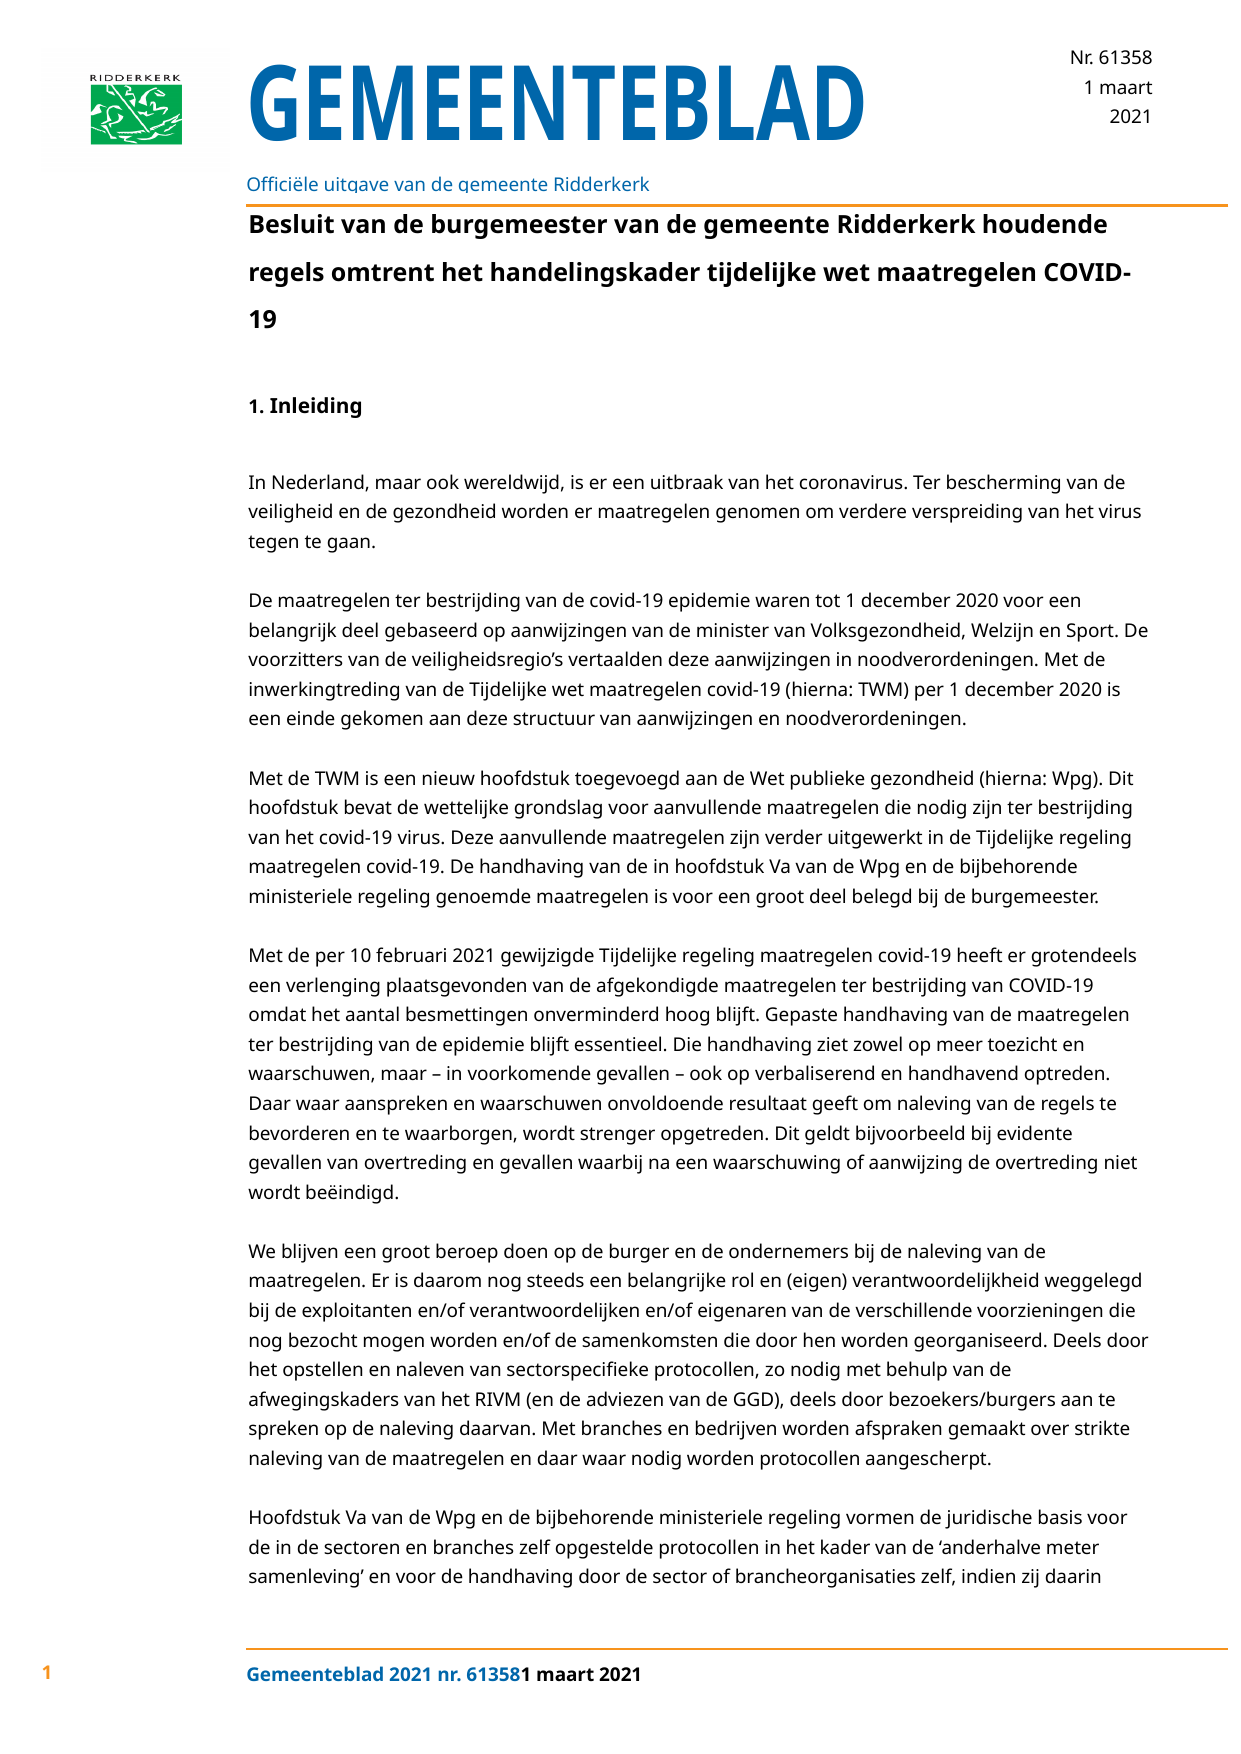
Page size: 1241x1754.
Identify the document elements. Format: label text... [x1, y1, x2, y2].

text In Nederland, maar ook wereldwijd, is er een uitbraak van het coronavirus. Ter bescherming van de veiligheid en de gezondheid worden er maatregelen genomen om verdere verspreiding van het virus tegen te gaan. [248, 469, 1152, 554]
text Met de per 10 februari 2021 gewijzigde Tijdelijke regeling maatregelen covid-19 heeft er grotendeels een verlenging plaatsgevonden van de afgekondigde maatregelen ter bestrijding van COVID-19 omdat het aantal besmettingen onverminderd hoog blijft. Gepaste handhaving van de maatregelen ter bestrijding van de epidemie blijft essentieel. Die handhaving ziet zowel op meer toezicht en waarschuwen, maar – in voorkomende gevallen – ook op verbaliserend en handhavend optreden. Daar waar aanspreken en waarschuwen onvoldoende resultaat geeft om naleving van de regels te bevorderen en te waarborgen, wordt strenger opgetreden. Dit geldt bijvoorbeeld bij evidente gevallen van overtreding en gevallen waarbij na een waarschuwing of aanwijzing de overtreding niet wordt beëindigd. [248, 942, 1152, 1205]
text 1. Inleiding [248, 391, 1152, 420]
text De maatregelen ter bestrijding van de covid-19 epidemie waren tot 1 december 2020 voor een belangrijk deel gebaseerd op aanwijzingen van de minister van Volksgezondheid, Welzijn en Sport. De voorzitters van de veiligheidsregio’s vertaalden deze aanwijzingen in noodverordeningen. Met de inwerkingtreding van de Tijdelijke wet maatregelen covid-19 (hierna: TWM) per 1 december 2020 is een einde gekomen aan deze structuur van aanwijzingen en noodverordeningen. [248, 587, 1152, 731]
text Hoofdstuk Va van de Wpg en de bijbehorende ministeriele regeling vormen de juridische basis voor de in de sectoren en branches zelf opgestelde protocollen in het kader van de ‘anderhalve meter samenleving’ en voor de handhaving door de sector of brancheorganisaties zelf, indien zij daarin [248, 1504, 1152, 1589]
text We blijven een groot beroep doen op de burger en de ondernemers bij de naleving van de maatregelen. Er is daarom nog steeds een belangrijke rol en (eigen) verantwoordelijkheid weggelegd bij de exploitanten en/of verantwoordelijken en/of eigenaren van de verschillende voorzieningen die nog bezocht mogen worden en/of de samenkomsten die door hen worden georganiseerd. Deels door het opstellen en naleven van sectorspecifieke protocollen, zo nodig met behulp van de afwegingskaders van het RIVM (en de adviezen van de GGD), deels door bezoekers/burgers aan te spreken op de naleving daarvan. Met branches en bedrijven worden afspraken gemaakt over strikte naleving van de maatregelen en daar waar nodig worden protocollen aangescherpt. [248, 1238, 1152, 1471]
picture [41, 47, 231, 172]
text Besluit van de burgemeester van de gemeente Ridderkerk houdende regels omtrent het handelingskader tijdelijke wet maatregelen COVID-19 [248, 207, 1152, 336]
text Met de TWM is een nieuw hoofdstuk toegevoegd aan de Wet publieke gezondheid (hierna: Wpg). Dit hoofdstuk bevat de wettelijke grondslag voor aanvullende maatregelen die nodig zijn ter bestrijding van het covid-19 virus. Deze aanvullende maatregelen zijn verder uitgewerkt in de Tijdelijke regeling maatregelen covid-19. De handhaving van de in hoofdstuk Va van de Wpg en de bijbehorende ministeriele regeling genoemde maatregelen is voor een groot deel belegd bij de burgemeester. [248, 765, 1152, 909]
